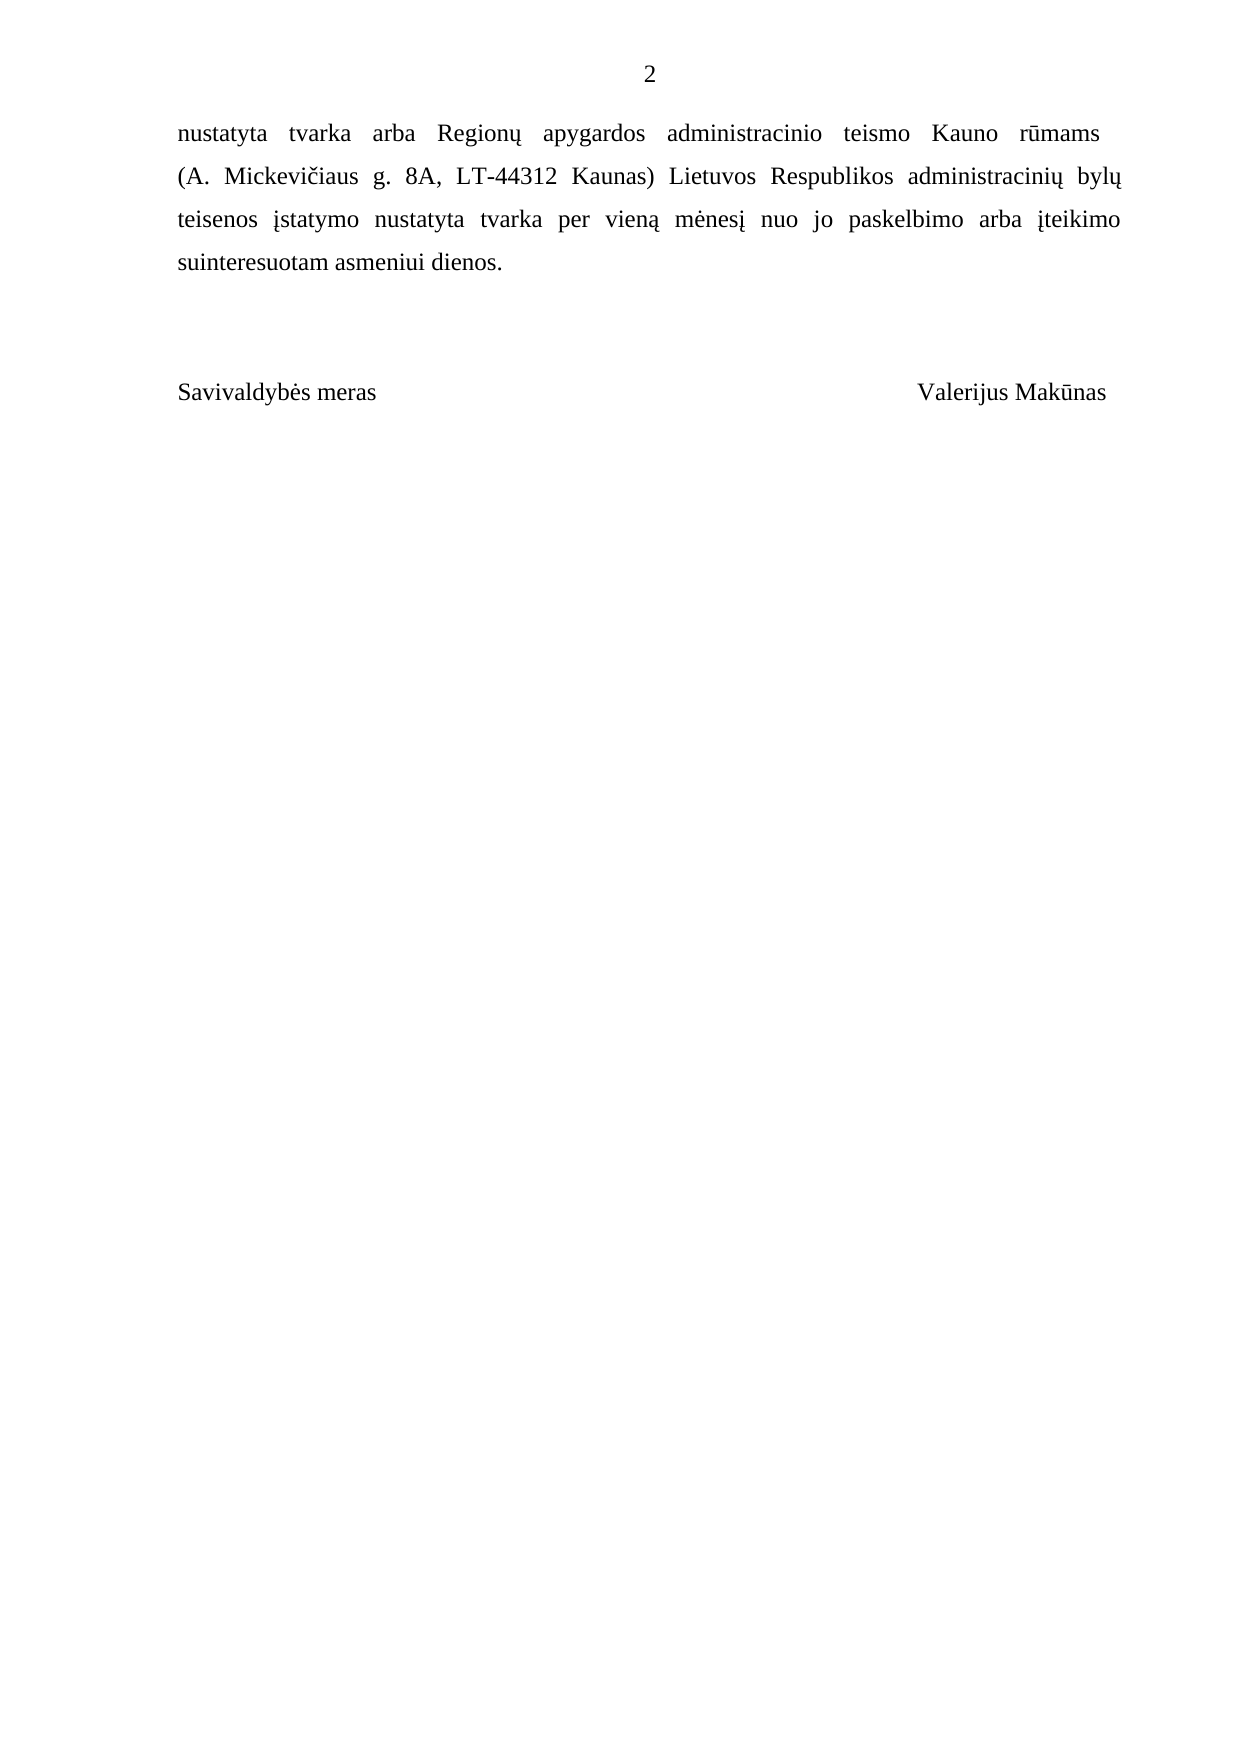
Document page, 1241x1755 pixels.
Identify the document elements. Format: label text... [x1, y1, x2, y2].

text Savivaldybės meras Valerijus Makūnas [177, 377, 1122, 406]
text nustatyta tvarka arba Regionų apygardos administracinio teismo Kauno rūmams (A. Mickevičiaus g. 8A, LT-44312 Kaunas) Lietuvos Respublikos administracinių bylų teisenos įstatymo nustatyta tvarka per vieną mėnesį nuo jo paskelbimo arba įteikimo suinteresuotam asmeniui dienos. [177, 118, 1122, 276]
